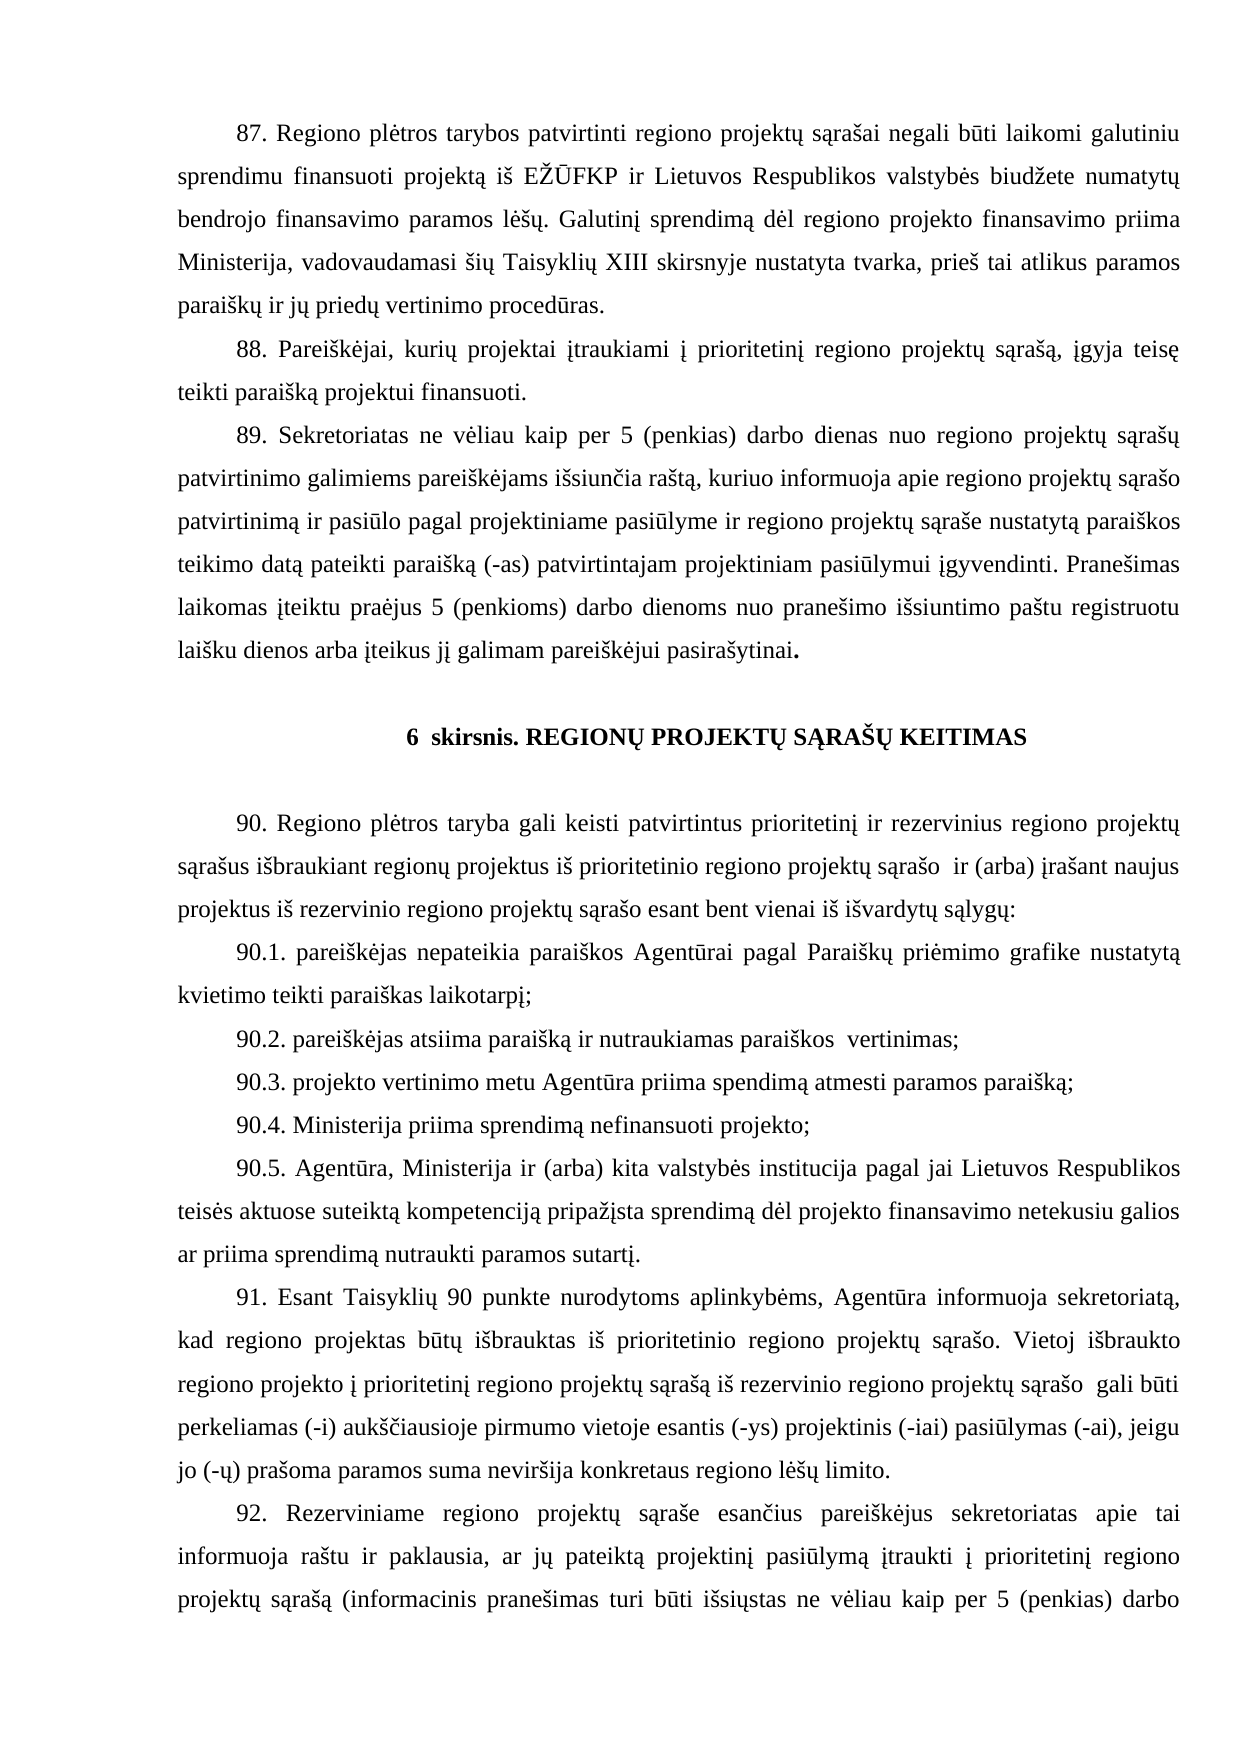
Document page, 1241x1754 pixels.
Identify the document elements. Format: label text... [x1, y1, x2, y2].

text 6 skirsnis. REGIONŲ PROJEKTŲ SĄRAŠŲ KEITIMAS [177, 722, 1181, 751]
text 88. Pareiškėjai, kurių projektai įtraukiami į prioritetinį regiono projektų sąrašą, įgyja teisę teikti paraišką projektui finansuoti. [177, 334, 1181, 406]
text 90.5. Agentūra, Ministerija ir (arba) kita valstybės institucija pagal jai Lietuvos Respublikos teisės aktuose suteiktą kompetenciją pripažįsta sprendimą dėl projekto finansavimo netekusiu galios ar priima sprendimą nutraukti paramos sutartį. [177, 1153, 1181, 1268]
text 90.4. Ministerija priima sprendimą nefinansuoti projekto; [177, 1110, 1181, 1139]
text 90. Regiono plėtros taryba gali keisti patvirtintus prioritetinį ir rezervinius regiono projektų sąrašus išbraukiant regionų projektus iš prioritetinio regiono projektų sąrašo ir (arba) įrašant naujus projektus iš rezervinio regiono projektų sąrašo esant bent vienai iš išvardytų sąlygų: [177, 808, 1181, 923]
text 90.3. projekto vertinimo metu Agentūra priima spendimą atmesti paramos paraišką; [177, 1067, 1181, 1096]
text 90.1. pareiškėjas nepateikia paraiškos Agentūrai pagal Paraiškų priėmimo grafike nustatytą kvietimo teikti paraiškas laikotarpį; [177, 937, 1181, 1009]
text 90.2. pareiškėjas atsiima paraišką ir nutraukiamas paraiškos vertinimas; [177, 1024, 1181, 1052]
text 89. Sekretoriatas ne vėliau kaip per 5 (penkias) darbo dienas nuo regiono projektų sąrašų patvirtinimo galimiems pareiškėjams išsiunčia raštą, kuriuo informuoja apie regiono projektų sąrašo patvirtinimą ir pasiūlo pagal projektiniame pasiūlyme ir regiono projektų sąraše nustatytą paraiškos teikimo datą pateikti paraišką (-as) patvirtintajam projektiniam pasiūlymui įgyvendinti. Pranešimas laikomas įteiktu praėjus 5 (penkioms) darbo dienoms nuo pranešimo išsiuntimo paštu registruotu laišku dienos arba įteikus jį galimam pareiškėjui pasirašytinai. [177, 420, 1181, 664]
text 91. Esant Taisyklių 90 punkte nurodytoms aplinkybėms, Agentūra informuoja sekretoriatą, kad regiono projektas būtų išbrauktas iš prioritetinio regiono projektų sąrašo. Vietoj išbraukto regiono projekto į prioritetinį regiono projektų sąrašą iš rezervinio regiono projektų sąrašo gali būti perkeliamas (-i) aukščiausioje pirmumo vietoje esantis (-ys) projektinis (-iai) pasiūlymas (-ai), jeigu jo (-ų) prašoma paramos suma neviršija konkretaus regiono lėšų limito. [177, 1282, 1181, 1484]
text 87. Regiono plėtros tarybos patvirtinti regiono projektų sąrašai negali būti laikomi galutiniu sprendimu finansuoti projektą iš EŽŪFKP ir Lietuvos Respublikos valstybės biudžete numatytų bendrojo finansavimo paramos lėšų. Galutinį sprendimą dėl regiono projekto finansavimo priima Ministerija, vadovaudamasi šių Taisyklių XIII skirsnyje nustatyta tvarka, prieš tai atlikus paramos paraiškų ir jų priedų vertinimo procedūras. [177, 118, 1181, 319]
text 92. Rezerviniame regiono projektų sąraše esančius pareiškėjus sekretoriatas apie tai informuoja raštu ir paklausia, ar jų pateiktą projektinį pasiūlymą įtraukti į prioritetinį regiono projektų sąrašą (informacinis pranešimas turi būti išsiųstas ne vėliau kaip per 5 (penkias) darbo [177, 1498, 1181, 1613]
